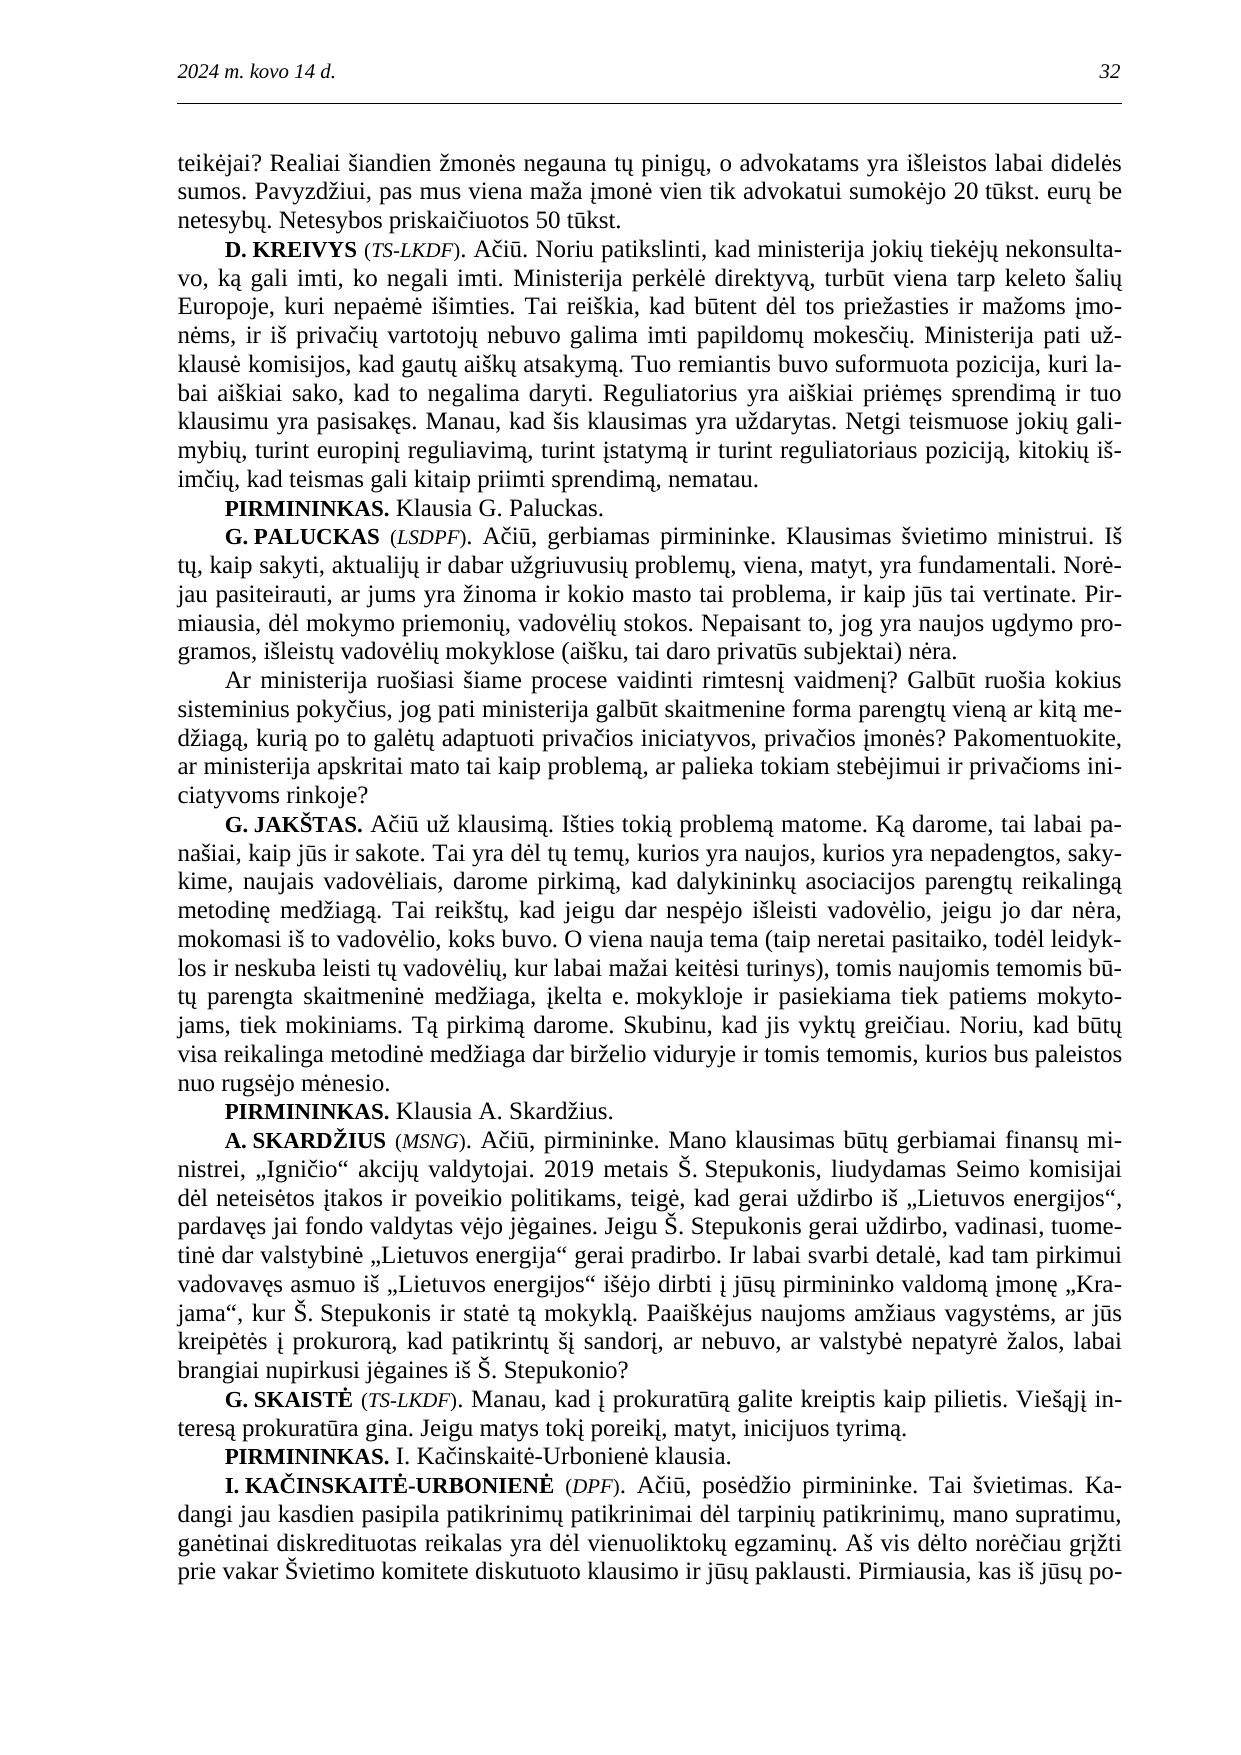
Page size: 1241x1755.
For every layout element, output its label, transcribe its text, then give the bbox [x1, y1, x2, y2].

text G. JAKŠTAS. Ačiū už klau­si­mą. Iš­ties to­kią pro­ble­mą ma­to­me. Ką da­ro­me, tai la­bai pa­na­šiai, kaip jūs ir sa­ko­te. Tai yra dėl tų te­mų, ku­rios yra nau­jos, ku­rios yra ne­pa­deng­tos, sa­ky­ki­me, nau­jais va­do­vė­liais, da­ro­me pir­ki­mą, kad da­ly­ki­nin­kų aso­cia­ci­jos pa­reng­tų rei­ka­lin­gą me­to­di­nę me­džia­gą. Tai reikš­tų, kad jei­gu dar ne­spė­jo iš­leis­ti va­do­vė­lio, jei­gu jo dar nė­ra, mo­ko­ma­si iš to va­do­vė­lio, koks bu­vo. O vie­na nau­ja te­ma (taip ne­re­tai pa­si­tai­ko, to­dėl lei­dyk­los ir ne­sku­ba leis­ti tų va­do­vė­lių, kur la­bai ma­žai kei­tė­si tu­ri­nys), to­mis nau­jo­mis te­mo­mis bū­tų pa­reng­ta skait­me­ni­nė me­džia­ga, įkel­ta e. mo­kyk­lo­je ir pa­sie­kia­ma tiek pa­tiems mo­ky­to­jams, tiek mo­ki­niams. Tą pir­ki­mą da­ro­me. Sku­bi­nu, kad jis vyk­tų grei­čiau. No­riu, kad bū­tų vi­sa rei­ka­lin­ga me­to­di­nė me­džia­ga dar bir­že­lio vi­du­ry­je ir to­mis te­mo­mis, ku­rios bus pa­leis­tos nuo rug­sė­jo mė­ne­sio. [177, 809, 1122, 1096]
text PIRMININKAS. I. Ka­čins­kai­tė-Ur­bo­nie­nė klau­sia. [177, 1441, 1122, 1470]
text PIRMININKAS. Klau­sia G. Pa­luc­kas. [177, 493, 1122, 521]
text Ar mi­nis­te­ri­ja ruo­šia­si šia­me pro­ce­se vai­din­ti rim­tes­nį vaid­me­nį? Gal­būt ruo­šia ko­kius sis­te­mi­nius po­ky­čius, jog pa­ti mi­nis­te­ri­ja gal­būt skait­me­ni­ne for­ma pa­reng­tų vie­ną ar ki­tą me­džia­gą, ku­rią po to ga­lė­tų adap­tuo­ti pri­va­čios ini­cia­ty­vos, pri­va­čios įmo­nės? Pa­ko­men­tuo­ki­te, ar mi­nis­te­ri­ja ap­skri­tai ma­to tai kaip pro­ble­mą, ar pa­lie­ka to­kiam ste­bė­ji­mui ir pri­va­čioms ini­cia­ty­voms rin­ko­je? [177, 665, 1122, 809]
text tei­kė­jai? Re­a­liai šian­dien žmo­nės ne­gau­na tų pi­ni­gų, o ad­vo­ka­tams yra iš­leis­tos la­bai di­de­lės su­mos. Pa­vyz­džiui, pas mus vie­na ma­ža įmo­nė vien tik ad­vo­ka­tui su­mo­kė­jo 20 tūkst. eu­rų be ne­te­sy­bų. Ne­te­sy­bos pri­skai­čiuo­tos 50 tūkst. [177, 148, 1122, 234]
text D. KREIVYS (TS-LKDF). Ačiū. No­riu pa­tiks­lin­ti, kad mi­nis­te­ri­ja jo­kių tie­kė­jų ne­kon­sul­ta­vo, ką ga­li im­ti, ko ne­ga­li im­ti. Mi­nis­te­ri­ja per­kė­lė di­rek­ty­vą, tur­būt vie­na tarp ke­le­to ša­lių Eu­ro­po­je, ku­ri ne­pa­ė­mė iš­im­ties. Tai reiš­kia, kad bū­tent dėl tos prie­žas­ties ir ma­žoms įmo­nėms, ir iš pri­va­čių var­to­to­jų ne­bu­vo ga­li­ma im­ti pa­pil­do­mų mo­kes­čių. Mi­nis­te­ri­ja pa­ti už­klau­sė ko­mi­si­jos, kad gau­tų aiš­kų at­sa­ky­mą. Tuo re­mian­tis bu­vo su­for­muo­ta po­zi­ci­ja, ku­ri la­bai aiš­kiai sa­ko, kad to ne­ga­li­ma da­ry­ti. Re­gu­lia­to­rius yra aiš­kiai pri­ėmęs spren­di­mą ir tuo klau­si­mu yra pa­si­sa­kęs. Ma­nau, kad šis klau­si­mas yra už­da­ry­tas. Net­gi teis­muo­se jo­kių ga­li­my­bių, tu­rint eu­ro­pi­nį re­gu­lia­vi­mą, tu­rint įsta­ty­mą ir tu­rint re­gu­lia­to­riaus po­zi­ci­ją, ki­to­kių iš­im­čių, kad teis­mas ga­li ki­taip pri­im­ti spren­di­mą, ne­ma­tau. [177, 234, 1122, 493]
text G. SKAISTĖ (TS-LKDF). Ma­nau, kad į pro­ku­ra­tū­rą ga­li­te kreip­tis kaip pi­lie­tis. Vie­šą­jį in­te­re­są pro­ku­ra­tū­ra gi­na. Jei­gu ma­tys to­kį po­rei­kį, ma­tyt, ini­ci­juos ty­ri­mą. [177, 1384, 1122, 1441]
text I. KAČINSKAITĖ-URBONIENĖ (DPF). Ačiū, po­sė­džio pir­mi­nin­ke. Tai švie­ti­mas. Ka­dan­gi jau kas­dien pa­si­pi­la pa­tik­ri­ni­mų pa­tik­ri­ni­mai dėl tar­pi­nių pa­tik­ri­ni­mų, ma­no su­pra­ti­mu, ga­nė­ti­nai dis­kre­di­tuo­tas rei­ka­las yra dėl vie­nuo­lik­to­kų eg­za­mi­nų. Aš vis dėl­to no­rė­čiau grįž­ti prie va­kar Švie­ti­mo ko­mi­te­te dis­ku­tuo­to klau­si­mo ir jū­sų pa­klaus­ti. Pir­miau­sia, kas iš jū­sų po­ [177, 1470, 1122, 1585]
text PIRMININKAS. Klau­sia A. Skar­džius. [177, 1096, 1122, 1125]
text G. PALUCKAS (LSDPF). Ačiū, ger­bia­mas pir­mi­nin­ke. Klau­si­mas švie­ti­mo mi­nist­rui. Iš tų, kaip sa­ky­ti, ak­tu­a­li­jų ir da­bar už­griu­vu­sių pro­ble­mų, vie­na, ma­tyt, yra fun­da­men­ta­li. No­rė­jau pa­si­tei­rau­ti, ar jums yra ži­no­ma ir ko­kio mas­to tai pro­ble­ma, ir kaip jūs tai ver­ti­na­te. Pir­miau­sia, dėl mo­ky­mo prie­mo­nių, va­do­vė­lių sto­kos. Ne­pai­sant to, jog yra nau­jos ug­dy­mo pro­gra­mos, iš­leis­tų va­do­vė­lių mo­kyk­lo­se (aiš­ku, tai da­ro pri­va­tūs sub­jek­tai) nė­ra. [177, 521, 1122, 665]
text A. SKARDŽIUS (MSNG). Ačiū, pir­mi­nin­ke. Ma­no klau­si­mas bū­tų ger­bia­mai fi­nan­sų mi­nist­rei, „Ig­ni­čio“ ak­ci­jų val­dy­to­jai. 2019 me­tais Š. Ste­pu­ko­nis, liu­dy­da­mas Sei­mo ko­mi­si­jai dėl ne­tei­sė­tos įta­kos ir po­vei­kio po­li­ti­kams, tei­gė, kad ge­rai už­dir­bo iš „Lie­tu­vos ener­gi­jos“, par­da­vęs jai fon­do val­dy­tas vė­jo jė­gai­nes. Jei­gu Š. Ste­pu­ko­nis ge­rai už­dir­bo, va­di­na­si, tuo­me­ti­nė dar vals­ty­bi­nė „Lie­tu­vos ener­gi­ja“ ge­rai pra­dir­bo. Ir la­bai svar­bi de­ta­lė, kad tam pir­ki­mui va­do­va­vęs as­muo iš „Lie­tu­vos ener­gi­jos“ iš­ėjo dirb­ti į jū­sų pir­mi­nin­ko val­do­mą įmo­nę „Kra­ja­ma“, kur Š. Ste­pu­ko­nis ir sta­tė tą mo­kyk­lą. Pa­aiš­kė­jus nau­joms am­žiaus va­gys­tėms, ar jūs krei­pė­tės į pro­ku­ro­rą, kad pa­tik­rin­tų šį san­do­rį, ar ne­bu­vo, ar vals­ty­bė ne­pa­ty­rė ža­los, la­bai bran­giai nu­pir­ku­si jė­gai­nes iš Š. Ste­pu­ko­nio? [177, 1125, 1122, 1384]
